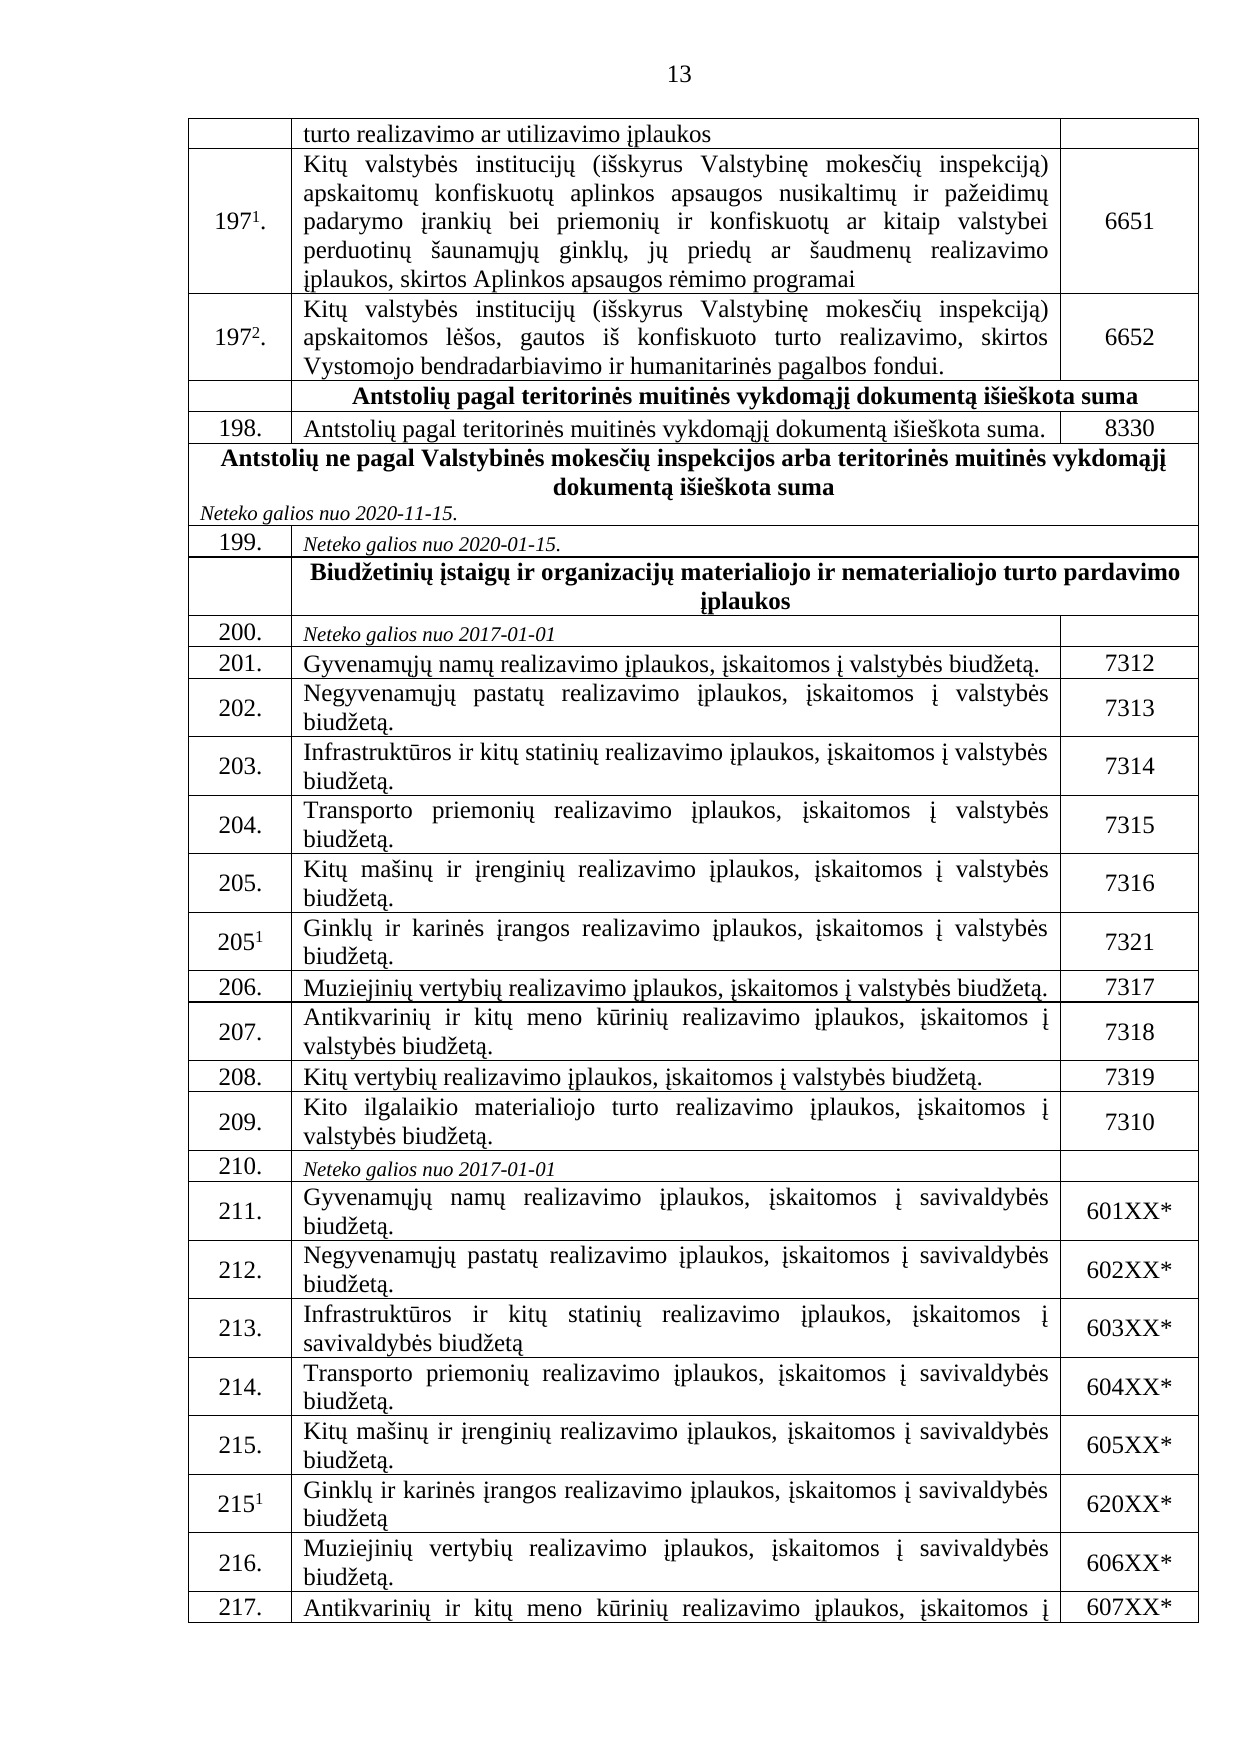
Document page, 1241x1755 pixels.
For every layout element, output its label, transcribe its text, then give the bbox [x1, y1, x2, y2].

table_cell 603XX* [1061, 1299, 1198, 1357]
table_cell Infrastruktūros ir kitų statinių realizavimo įplaukos, įskaitomos į savivaldybės biudžetą [292, 1299, 1060, 1357]
table_cell 199. [189, 526, 291, 556]
table_cell 213. [189, 1299, 291, 1357]
table_cell 7313 [1061, 679, 1198, 736]
table_cell 7310 [1061, 1092, 1198, 1150]
table_cell Neteko galios nuo 2017-01-01 [292, 1151, 1060, 1181]
table_cell Neteko galios nuo 2017-01-01 [292, 616, 1060, 646]
table_cell 1971. [189, 149, 291, 293]
table_cell Muziejinių vertybių realizavimo įplaukos, įskaitomos į savivaldybės biudžetą. [292, 1533, 1060, 1591]
table_cell 200. [189, 616, 291, 646]
table_cell [189, 381, 291, 411]
table_cell 201. [189, 647, 291, 677]
table_cell 215. [189, 1416, 291, 1474]
table_cell Antstolių pagal teritorinės muitinės vykdomąjį dokumentą išieškota suma [292, 381, 1198, 411]
table_cell 204. [189, 796, 291, 853]
table_cell Antikvarinių ir kitų meno kūrinių realizavimo įplaukos, įskaitomos į valstybės biudžetą. [292, 1003, 1060, 1060]
table_cell 206. [189, 971, 291, 1001]
table_cell Transporto priemonių realizavimo įplaukos, įskaitomos į savivaldybės biudžetą. [292, 1358, 1060, 1415]
table_cell Negyvenamųjų pastatų realizavimo įplaukos, įskaitomos į savivaldybės biudžetą. [292, 1241, 1060, 1298]
table_cell Biudžetinių įstaigų ir organizacijų materialiojo ir nematerialiojo turto pardavimo įplaukos [292, 558, 1198, 615]
table_cell 605XX* [1061, 1416, 1198, 1474]
table_cell 203. [189, 737, 291, 794]
table_cell 214. [189, 1358, 291, 1415]
table_cell [1061, 1151, 1198, 1181]
table_cell Kitų valstybės institucijų (išskyrus Valstybinę mokesčių inspekciją) apskaitomų konfiskuotų aplinkos apsaugos nusikaltimų ir pažeidimų padarymo įrankių bei priemonių ir konfiskuotų ar kitaip valstybei perduotinų šaunamųjų ginklų, jų priedų ar šaudmenų realizavimo įplaukos, skirtos Aplinkos apsaugos rėmimo programai [292, 149, 1060, 293]
table_cell 210. [189, 1151, 291, 1181]
table_cell 2051 [189, 913, 291, 970]
table_cell 607XX* [1061, 1592, 1198, 1622]
table_cell 207. [189, 1003, 291, 1060]
table_cell Kitų mašinų ir įrenginių realizavimo įplaukos, įskaitomos į valstybės biudžetą. [292, 854, 1060, 912]
table_cell [189, 558, 291, 615]
table_cell 6652 [1061, 294, 1198, 380]
table_cell 212. [189, 1241, 291, 1298]
table_cell 209. [189, 1092, 291, 1150]
table_cell 7315 [1061, 796, 1198, 853]
table_cell Ginklų ir karinės įrangos realizavimo įplaukos, įskaitomos į valstybės biudžetą. [292, 913, 1060, 970]
table_cell 7314 [1061, 737, 1198, 794]
table_cell Ginklų ir karinės įrangos realizavimo įplaukos, įskaitomos į savivaldybės biudžetą [292, 1475, 1060, 1532]
table_cell Gyvenamųjų namų realizavimo įplaukos, įskaitomos į valstybės biudžetą. [292, 647, 1060, 677]
table_cell Gyvenamųjų namų realizavimo įplaukos, įskaitomos į savivaldybės biudžetą. [292, 1182, 1060, 1239]
table_cell 202. [189, 679, 291, 736]
table_cell 7319 [1061, 1061, 1198, 1091]
table_cell Negyvenamųjų pastatų realizavimo įplaukos, įskaitomos į valstybės biudžetą. [292, 679, 1060, 736]
table_cell turto realizavimo ar utilizavimo įplaukos [292, 119, 1060, 148]
table_cell Infrastruktūros ir kitų statinių realizavimo įplaukos, įskaitomos į valstybės biudžetą. [292, 737, 1060, 794]
table_cell Kito ilgalaikio materialiojo turto realizavimo įplaukos, įskaitomos į valstybės biudžetą. [292, 1092, 1060, 1150]
table_cell Antikvarinių ir kitų meno kūrinių realizavimo įplaukos, įskaitomos į [292, 1592, 1060, 1622]
table_cell 217. [189, 1592, 291, 1622]
table_cell 602XX* [1061, 1241, 1198, 1298]
table_cell 601XX* [1061, 1182, 1198, 1239]
table_cell 211. [189, 1182, 291, 1239]
table_cell 8330 [1061, 412, 1198, 442]
table_cell Antstolių pagal teritorinės muitinės vykdomąjį dokumentą išieškota suma. [292, 412, 1060, 442]
table_cell 198. [189, 412, 291, 442]
table_cell 620XX* [1061, 1475, 1198, 1532]
table_cell Neteko galios nuo 2020-01-15. [292, 526, 1198, 556]
table_cell 6651 [1061, 149, 1198, 293]
table_cell Kitų mašinų ir įrenginių realizavimo įplaukos, įskaitomos į savivaldybės biudžetą. [292, 1416, 1060, 1474]
table_cell 7312 [1061, 647, 1198, 677]
table_cell Kitų valstybės institucijų (išskyrus Valstybinę mokesčių inspekciją) apskaitomos lėšos, gautos iš konfiskuoto turto realizavimo, skirtos Vystomojo bendradarbiavimo ir humanitarinės pagalbos fondui. [292, 294, 1060, 380]
table_cell Kitų vertybių realizavimo įplaukos, įskaitomos į valstybės biudžetą. [292, 1061, 1060, 1091]
table_cell 7316 [1061, 854, 1198, 912]
table_cell 205. [189, 854, 291, 912]
table_cell 7318 [1061, 1003, 1198, 1060]
table_cell 208. [189, 1061, 291, 1091]
table_cell 604XX* [1061, 1358, 1198, 1415]
table_cell 216. [189, 1533, 291, 1591]
table_cell Antstolių ne pagal Valstybinės mokesčių inspekcijos arba teritorinės muitinės vykdomąjį dokumentą išieškota suma Neteko galios nuo 2020-11-15. [189, 444, 1198, 525]
table_cell Transporto priemonių realizavimo įplaukos, įskaitomos į valstybės biudžetą. [292, 796, 1060, 853]
table_cell [1061, 119, 1198, 148]
table_cell 606XX* [1061, 1533, 1198, 1591]
table_cell 7317 [1061, 971, 1198, 1001]
table_cell [1061, 616, 1198, 646]
table_cell [189, 119, 291, 148]
table_cell 1972. [189, 294, 291, 380]
table_cell 2151 [189, 1475, 291, 1532]
table_cell 7321 [1061, 913, 1198, 970]
table_cell Muziejinių vertybių realizavimo įplaukos, įskaitomos į valstybės biudžetą. [292, 971, 1060, 1001]
